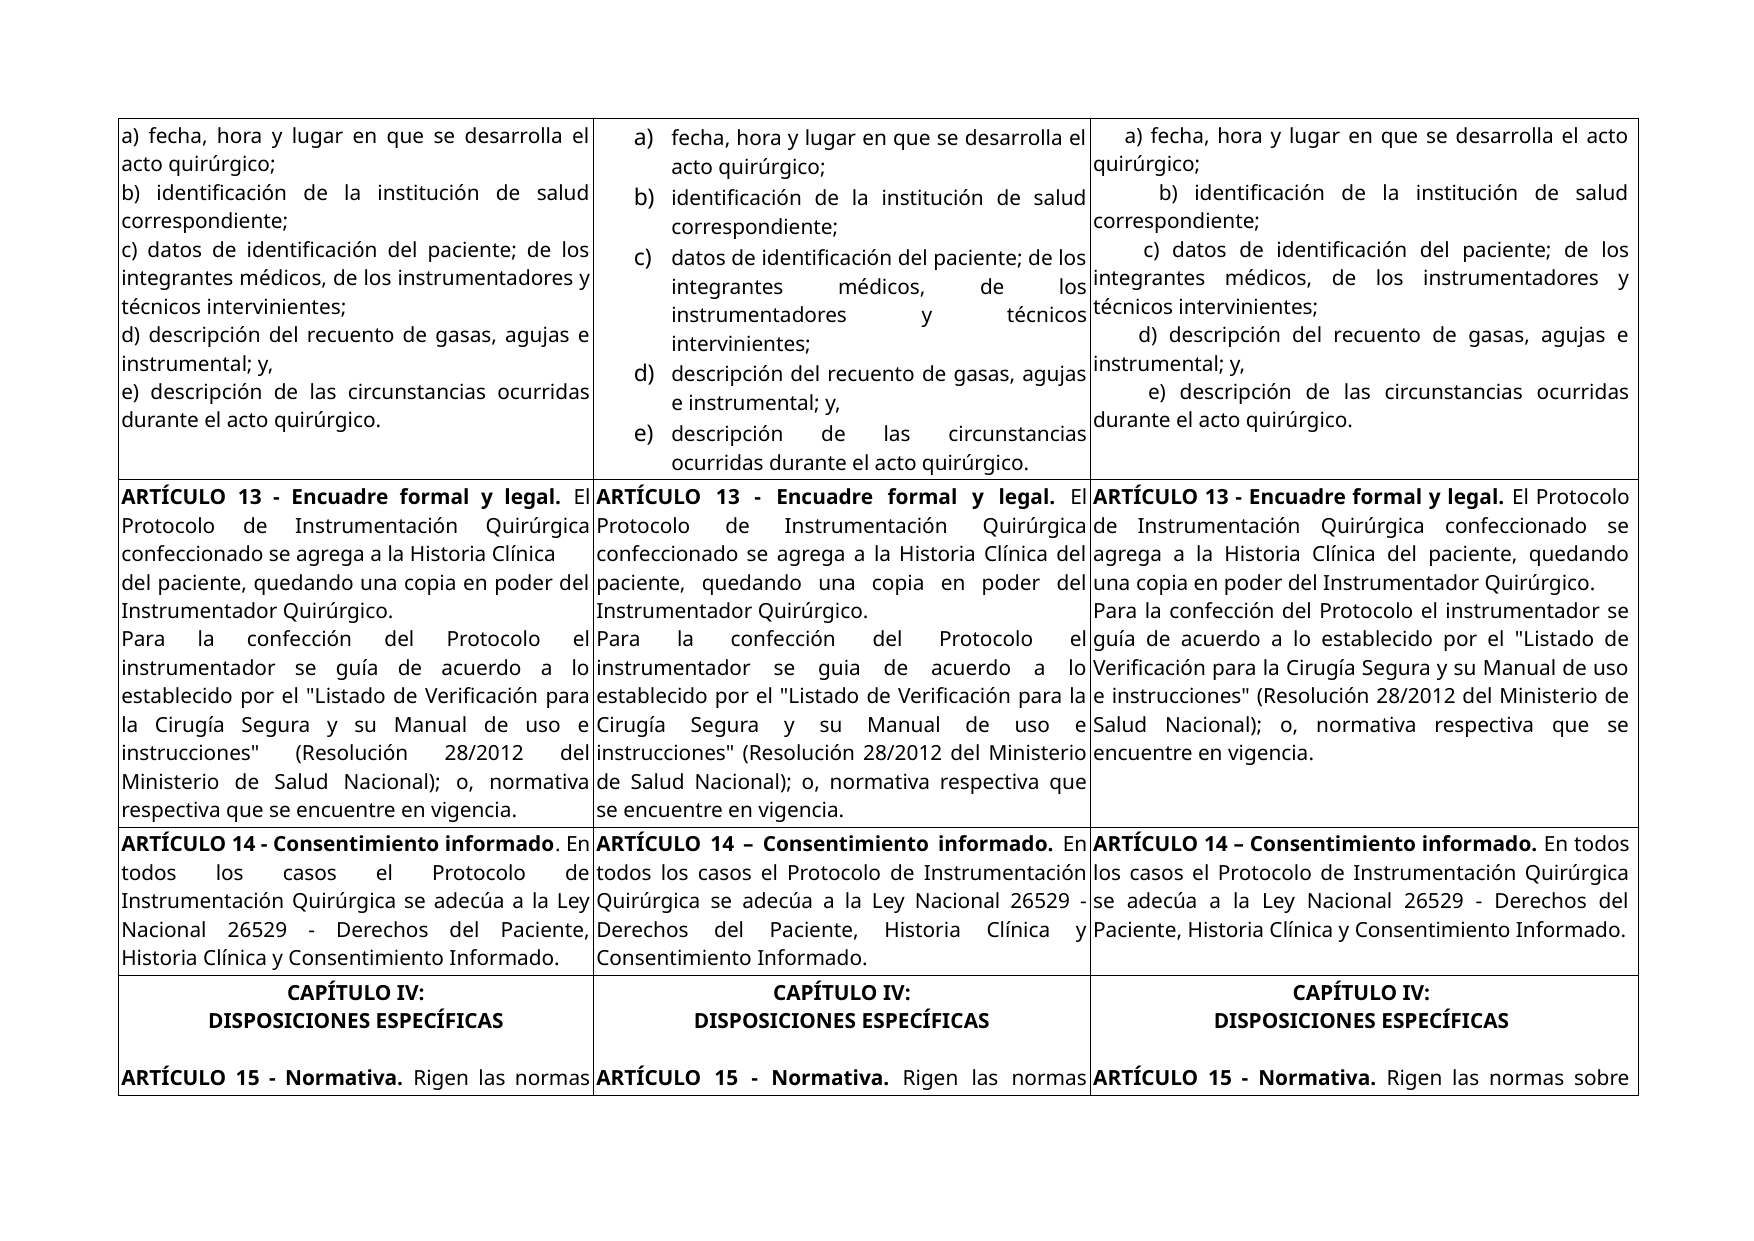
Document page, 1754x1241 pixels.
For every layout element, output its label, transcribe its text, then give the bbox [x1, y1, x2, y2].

table_cell ARTÍCULO 13 - Encuadre formal y legal. El Protocolo de Instrumentación Quirúrgica confeccionado se agrega a la Historia Clínica del paciente, quedando una copia en poder del Instrumentador Quirúrgico. Para la confección del Protocolo el instrumentador se guía de acuerdo a lo establecido por el "Listado de Verificación para la Cirugía Segura y su Manual de uso e instrucciones" (Resolución 28/2012 del Ministerio de Salud Nacional); o, normativa respectiva que se encuentre en vigencia. [1091, 480, 1638, 827]
table_cell ARTÍCULO 13 - Encuadre formal y legal. El Protocolo de Instrumentación Quirúrgica confeccionado se agrega a la Historia Clínica del paciente, quedando una copia en poder del Instrumentador Quirúrgico. Para la confección del Protocolo el instrumentador se guia de acuerdo a lo establecido por el "Listado de Verificación para la Cirugía Segura y su Manual de uso e instrucciones" (Resolución 28/2012 del Ministerio de Salud Nacional); o, normativa respectiva que se encuentre en vigencia. [594, 480, 1090, 827]
table_cell ARTÍCULO 13 - Encuadre formal y legal. El Protocolo de Instrumentación Quirúrgica confeccionado se agrega a la Historia Clínica del paciente, quedando una copia en poder del Instrumentador Quirúrgico. Para la confección del Protocolo el instrumentador se guía de acuerdo a lo establecido por el "Listado de Verificación para la Cirugía Segura y su Manual de uso e instrucciones" (Resolución 28/2012 del Ministerio de Salud Nacional); o, normativa respectiva que se encuentre en vigencia. [119, 480, 593, 827]
table_cell ARTÍCULO 14 – Consentimiento informado. En todos los casos el Protocolo de Instrumentación Quirúrgica se adecúa a la Ley Nacional 26529 - Derechos del Paciente, Historia Clínica y Consentimiento Informado. [594, 828, 1090, 975]
table_cell CAPÍTULO IV: DISPOSICIONES ESPECÍFICAS ARTÍCULO 15 - Normativa. Rigen las normas sobre [1091, 976, 1638, 1095]
table_cell a) fecha, hora y lugar en que se desarrolla el acto quirúrgico; b) identificación de la institución de salud correspondiente; c) datos de identificación del paciente; de los integrantes médicos, de los instrumentadores y técnicos intervinientes; d) descripción del recuento de gasas, agujas e instrumental; y, e) descripción de las circunstancias ocurridas durante el acto quirúrgico. [1091, 119, 1638, 479]
table_cell CAPÍTULO IV: DISPOSICIONES ESPECÍFICAS ARTÍCULO 15 - Normativa. Rigen las normas [594, 976, 1090, 1095]
table_cell a) fecha, hora y lugar en que se desarrolla el acto quirúrgico; b) identificación de la institución de salud correspondiente; c) datos de identificación del paciente; de los integrantes médicos, de los instrumentadores y técnicos intervinientes; d) descripción del recuento de gasas, agujas e instrumental; y, e) descripción de las circunstancias ocurridas durante el acto quirúrgico. [119, 119, 593, 479]
table_cell CAPÍTULO IV: DISPOSICIONES ESPECÍFICAS ARTÍCULO 15 - Normativa. Rigen las normas [119, 976, 593, 1095]
table_cell ARTÍCULO 14 – Consentimiento informado. En todos los casos el Protocolo de Instrumentación Quirúrgica se adecúa a la Ley Nacional 26529 - Derechos del Paciente, Historia Clínica y Consentimiento Informado. [1091, 828, 1638, 975]
table_cell ARTÍCULO 14 - Consentimiento informado. En todos los casos el Protocolo de Instrumentación Quirúrgica se adecúa a la Ley Nacional 26529 - Derechos del Paciente, Historia Clínica y Consentimiento Informado. [119, 828, 593, 975]
table_cell ARTÍCULO 12 - Datos incluidos en el Protocolo. El Protocolo de Instrumentación Quirúrgica contiene los siguientes datos: fecha, hora y lugar en que se desarrolla el acto quirúrgico; identificación de la institución de salud correspondiente; datos de identificación del paciente; de los integrantes médicos, de los instrumentadores y técnicos intervinientes; descripción del recuento de gasas, agujas e instrumental; y, descripción de las circunstancias ocurridas durante el acto quirúrgico. [594, 119, 1090, 479]
